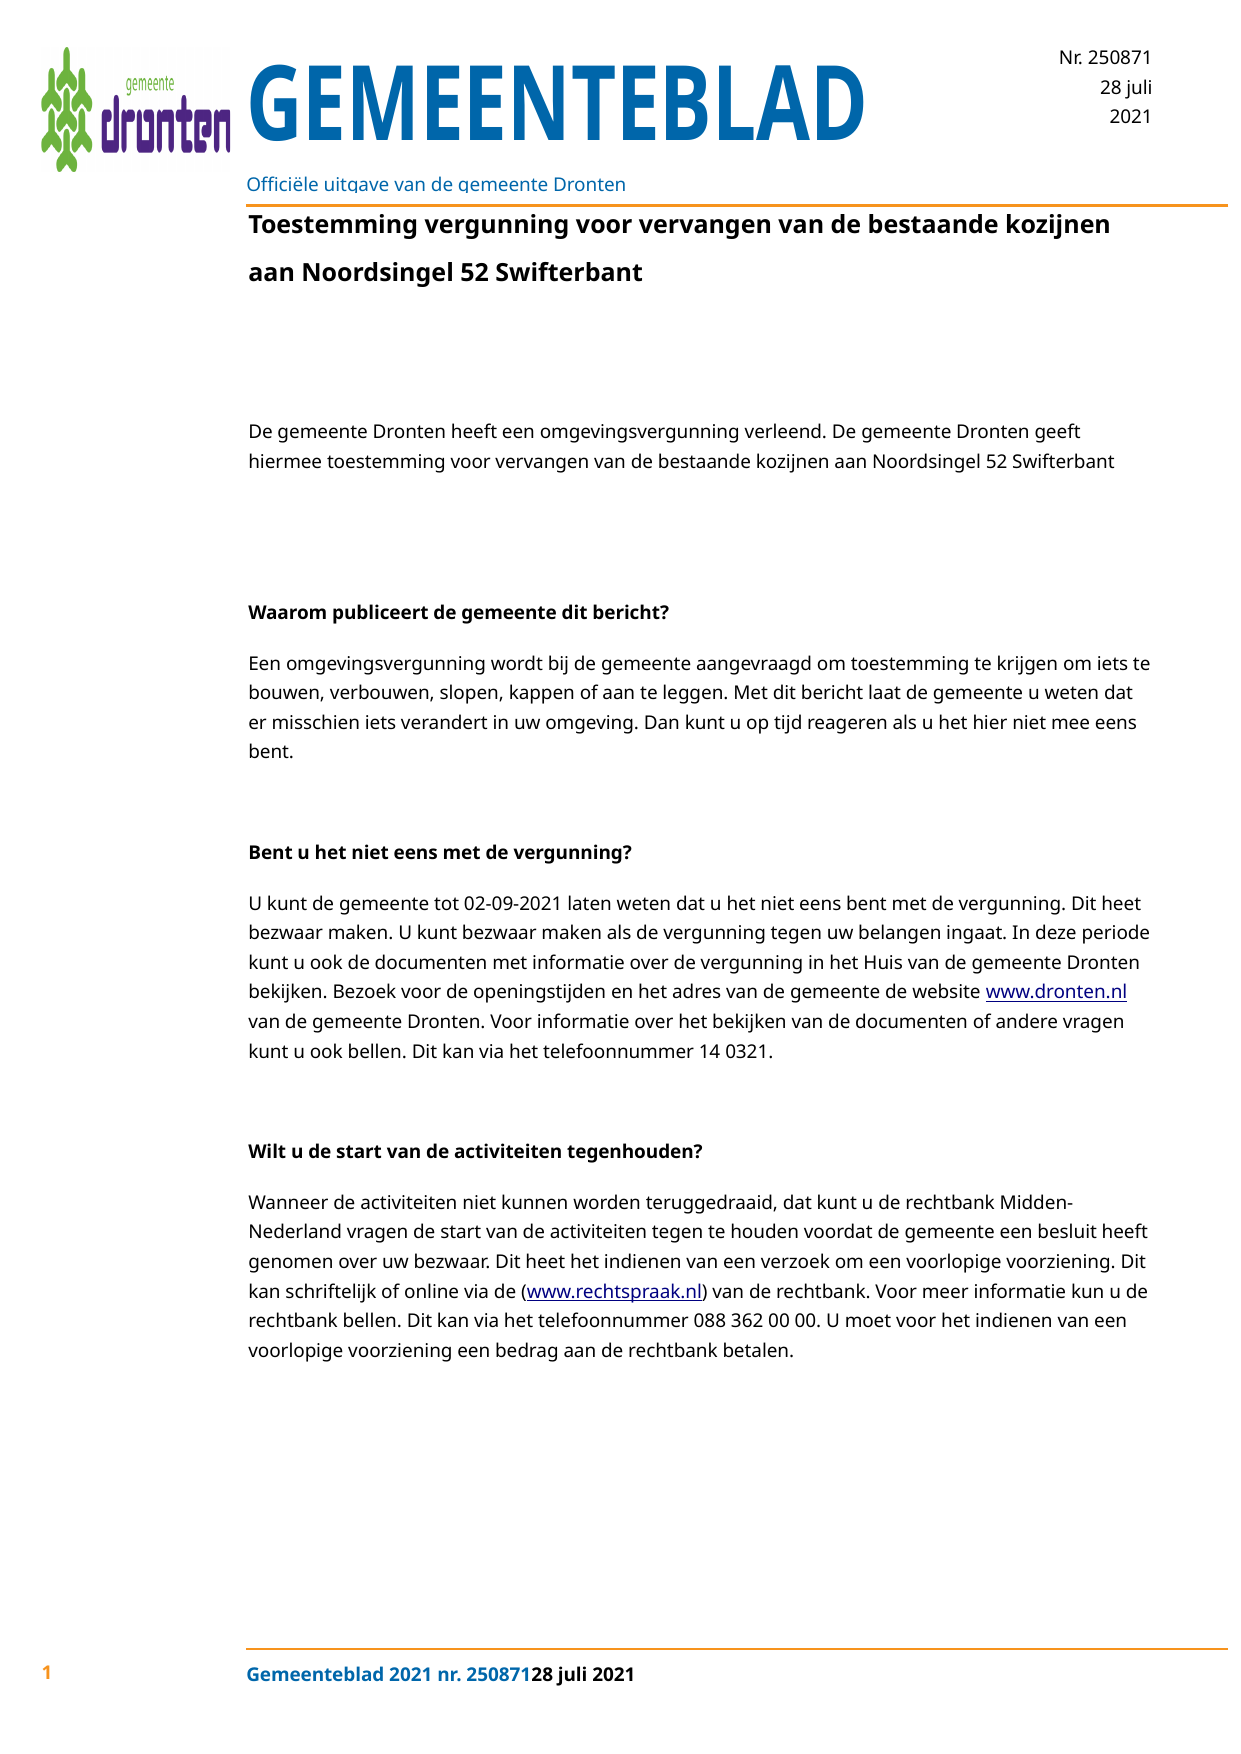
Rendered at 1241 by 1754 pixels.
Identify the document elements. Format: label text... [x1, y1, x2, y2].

text Toestemming vergunning voor vervangen van de bestaande kozijnen aan Noordsingel 52 Swifterbant [248, 207, 1152, 288]
text Wilt u de start van de activiteiten tegenhouden? [248, 1139, 1152, 1164]
text De gemeente Dronten heeft een omgevingsvergunning verleend. De gemeente Dronten geeft hiermee toestemming voor vervangen van de bestaande kozijnen aan Noordsingel 52 Swifterbant [248, 419, 1152, 474]
text Bent u het niet eens met de vergunning? [248, 839, 1152, 865]
text Waarom publiceert de gemeente dit bericht? [248, 599, 1152, 625]
text Een omgevingsvergunning wordt bij de gemeente aangevraagd om toestemming te krijgen om iets te bouwen, verbouwen, slopen, kappen of aan te leggen. Met dit bericht laat de gemeente u weten dat er misschien iets verandert in uw omgeving. Dan kunt u op tijd reageren als u het hier niet mee eens bent. [248, 650, 1152, 764]
picture [41, 47, 231, 172]
text Wanneer de activiteiten niet kunnen worden teruggedraaid, dat kunt u de rechtbank Midden-Nederland vragen de start van de activiteiten tegen te houden voordat de gemeente een besluit heeft genomen over uw bezwaar. Dit heet het indienen van een verzoek om een voorlopige voorziening. Dit kan schriftelijk of online via de (www.rechtspraak.nl) van de rechtbank. Voor meer informatie kun u de rechtbank bellen. Dit kan via het telefoonnummer 088 362 00 00. U moet voor het indienen van een voorlopige voorziening een bedrag aan de rechtbank betalen. [248, 1189, 1152, 1363]
text U kunt de gemeente tot 02-09-2021 laten weten dat u het niet eens bent met de vergunning. Dit heet bezwaar maken. U kunt bezwaar maken als de vergunning tegen uw belangen ingaat. In deze periode kunt u ook de documenten met informatie over de vergunning in het Huis van de gemeente Dronten bekijken. Bezoek voor de openingstijden en het adres van de gemeente de website www.dronten.nl van de gemeente Dronten. Voor informatie over het bekijken van de documenten of andere vragen kunt u ook bellen. Dit kan via het telefoonnummer 14 0321. [248, 890, 1152, 1064]
